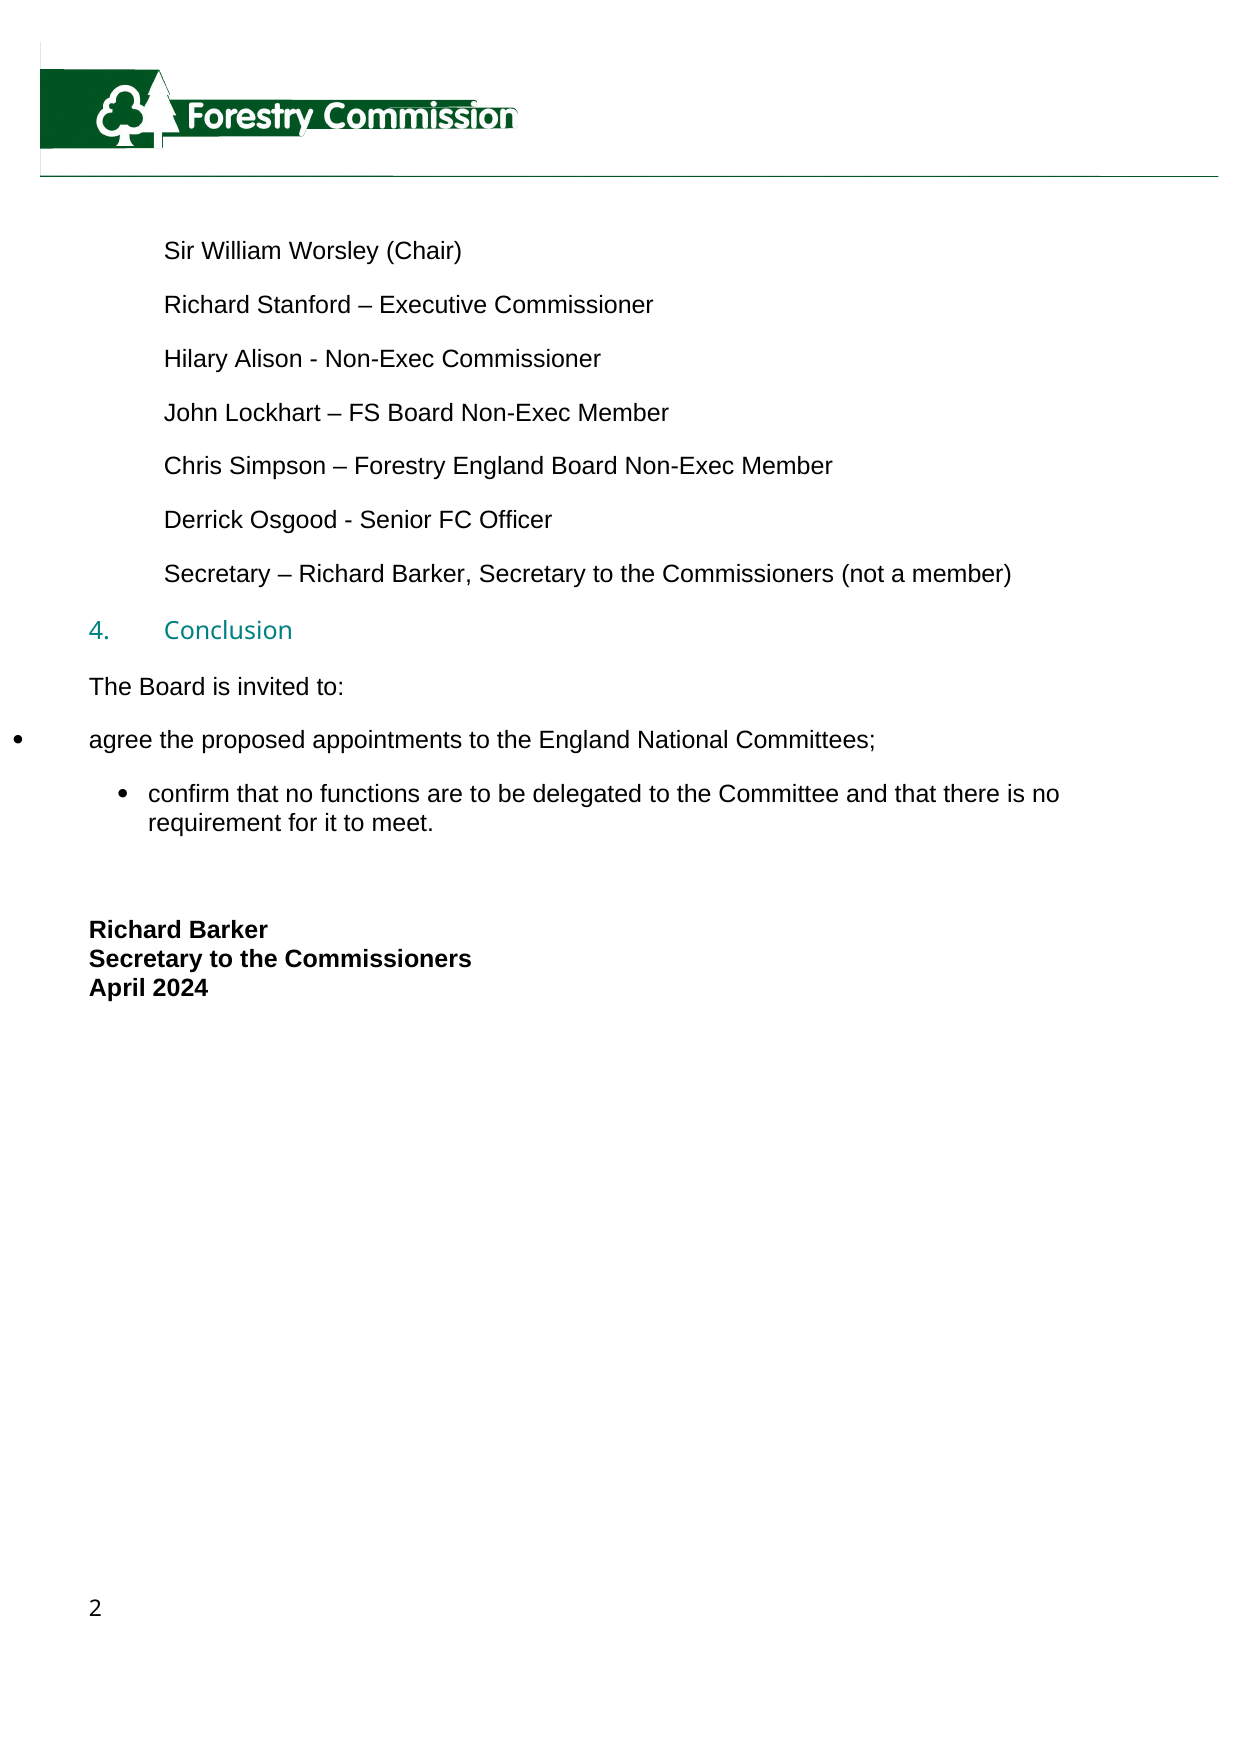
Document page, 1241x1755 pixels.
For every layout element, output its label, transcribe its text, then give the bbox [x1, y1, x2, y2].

list Conclusion [89, 612, 1152, 647]
list agree the proposed appointments to the England National Committees; [14, 725, 1152, 754]
text Richard Barker Secretary to the Commissioners April 2024 [89, 916, 1152, 1002]
text Secretary – Richard Barker, Secretary to the Commissioners (not a member) [164, 559, 1152, 587]
text Derrick Osgood - Senior FC Officer [164, 505, 1152, 534]
text Hilary Alison - Non-Exec Commissioner [164, 344, 1152, 372]
text Sir William Worsley (Chair) [164, 236, 1152, 265]
text Richard Stanford – Executive Commissioner [164, 290, 1152, 319]
text Chris Simpson – Forestry England Board Non-Exec Member [164, 451, 1152, 480]
text John Lockhart – FS Board Non-Exec Member [164, 397, 1152, 426]
text The Board is invited to: [89, 672, 1152, 700]
list confirm that no functions are to be delegated to the Committee and that there is no requirement for it to meet. [118, 779, 1152, 837]
